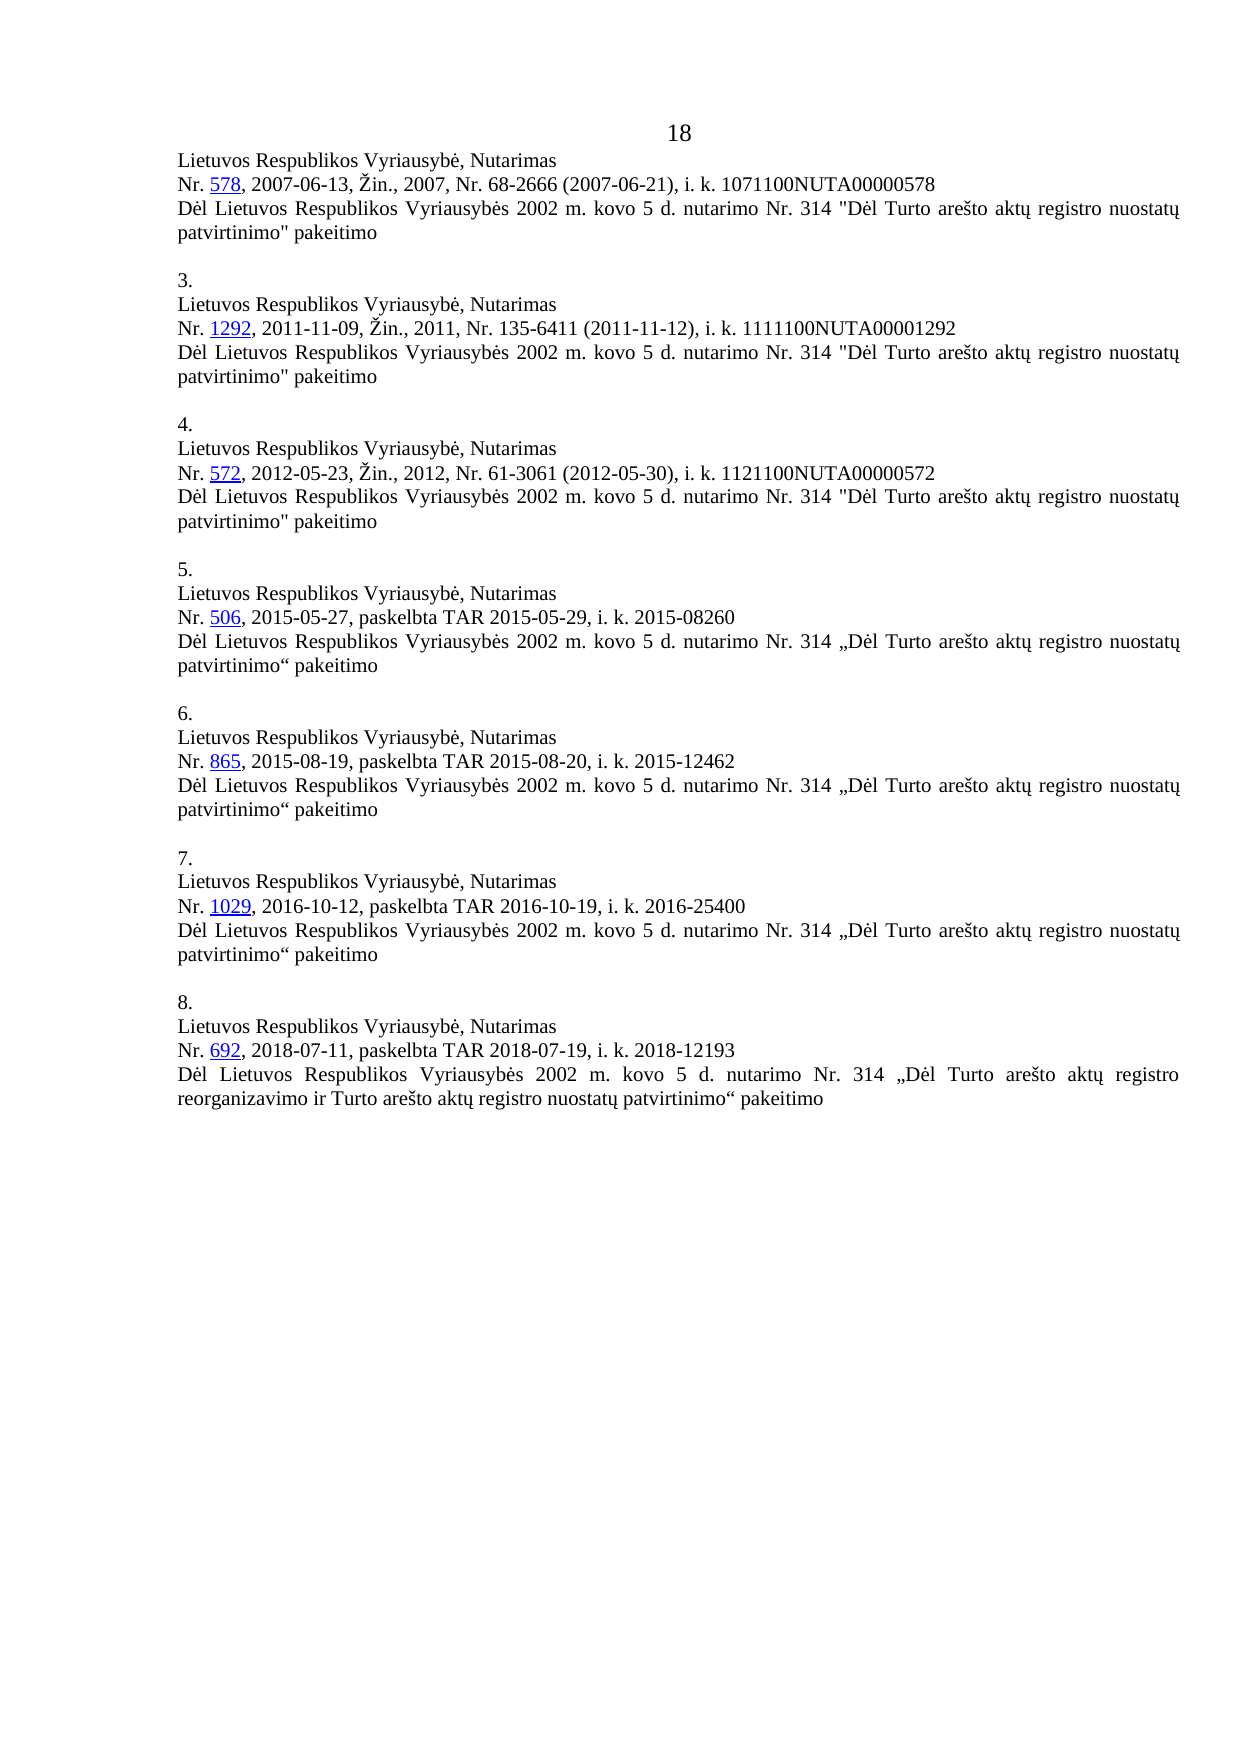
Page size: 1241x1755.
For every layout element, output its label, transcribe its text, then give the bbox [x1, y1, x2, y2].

text 7. [177, 845, 1181, 869]
text Nr. 1029, 2016-10-12, paskelbta TAR 2016-10-19, i. k. 2016-25400 [177, 893, 1181, 918]
text Dėl Lietuvos Respublikos Vyriausybės 2002 m. kovo 5 d. nutarimo Nr. 314 "Dėl Turto arešto aktų registro nuostatų patvirtinimo" pakeitimo [177, 196, 1181, 244]
text Lietuvos Respublikos Vyriausybė, Nutarimas [177, 148, 1181, 172]
text 5. [177, 557, 1181, 581]
text Lietuvos Respublikos Vyriausybė, Nutarimas [177, 869, 1181, 893]
text Dėl Lietuvos Respublikos Vyriausybės 2002 m. kovo 5 d. nutarimo Nr. 314 "Dėl Turto arešto aktų registro nuostatų patvirtinimo" pakeitimo [177, 484, 1181, 533]
text Dėl Lietuvos Respublikos Vyriausybės 2002 m. kovo 5 d. nutarimo Nr. 314 „Dėl Turto arešto aktų registro nuostatų patvirtinimo“ pakeitimo [177, 773, 1181, 821]
text Dėl Lietuvos Respublikos Vyriausybės 2002 m. kovo 5 d. nutarimo Nr. 314 „Dėl Turto arešto aktų registro reorganizavimo ir Turto arešto aktų registro nuostatų patvirtinimo“ pakeitimo [177, 1062, 1181, 1110]
text Nr. 865, 2015-08-19, paskelbta TAR 2015-08-20, i. k. 2015-12462 [177, 749, 1181, 773]
text Lietuvos Respublikos Vyriausybė, Nutarimas [177, 725, 1181, 749]
text Nr. 572, 2012-05-23, Žin., 2012, Nr. 61-3061 (2012-05-30), i. k. 1121100NUTA00000572 [177, 460, 1181, 484]
text Dėl Lietuvos Respublikos Vyriausybės 2002 m. kovo 5 d. nutarimo Nr. 314 „Dėl Turto arešto aktų registro nuostatų patvirtinimo“ pakeitimo [177, 629, 1181, 677]
text Nr. 692, 2018-07-11, paskelbta TAR 2018-07-19, i. k. 2018-12193 [177, 1038, 1181, 1062]
text Lietuvos Respublikos Vyriausybė, Nutarimas [177, 1014, 1181, 1038]
text 4. [177, 412, 1181, 436]
text Nr. 506, 2015-05-27, paskelbta TAR 2015-05-29, i. k. 2015-08260 [177, 605, 1181, 629]
text 3. [177, 268, 1181, 292]
text Dėl Lietuvos Respublikos Vyriausybės 2002 m. kovo 5 d. nutarimo Nr. 314 „Dėl Turto arešto aktų registro nuostatų patvirtinimo“ pakeitimo [177, 918, 1181, 966]
text Nr. 1292, 2011-11-09, Žin., 2011, Nr. 135-6411 (2011-11-12), i. k. 1111100NUTA00001292 [177, 316, 1181, 340]
text Lietuvos Respublikos Vyriausybė, Nutarimas [177, 436, 1181, 460]
text 6. [177, 701, 1181, 725]
text Dėl Lietuvos Respublikos Vyriausybės 2002 m. kovo 5 d. nutarimo Nr. 314 "Dėl Turto arešto aktų registro nuostatų patvirtinimo" pakeitimo [177, 340, 1181, 388]
text Lietuvos Respublikos Vyriausybė, Nutarimas [177, 292, 1181, 316]
text 8. [177, 990, 1181, 1014]
text Nr. 578, 2007-06-13, Žin., 2007, Nr. 68-2666 (2007-06-21), i. k. 1071100NUTA00000578 [177, 172, 1181, 196]
text Lietuvos Respublikos Vyriausybė, Nutarimas [177, 581, 1181, 605]
